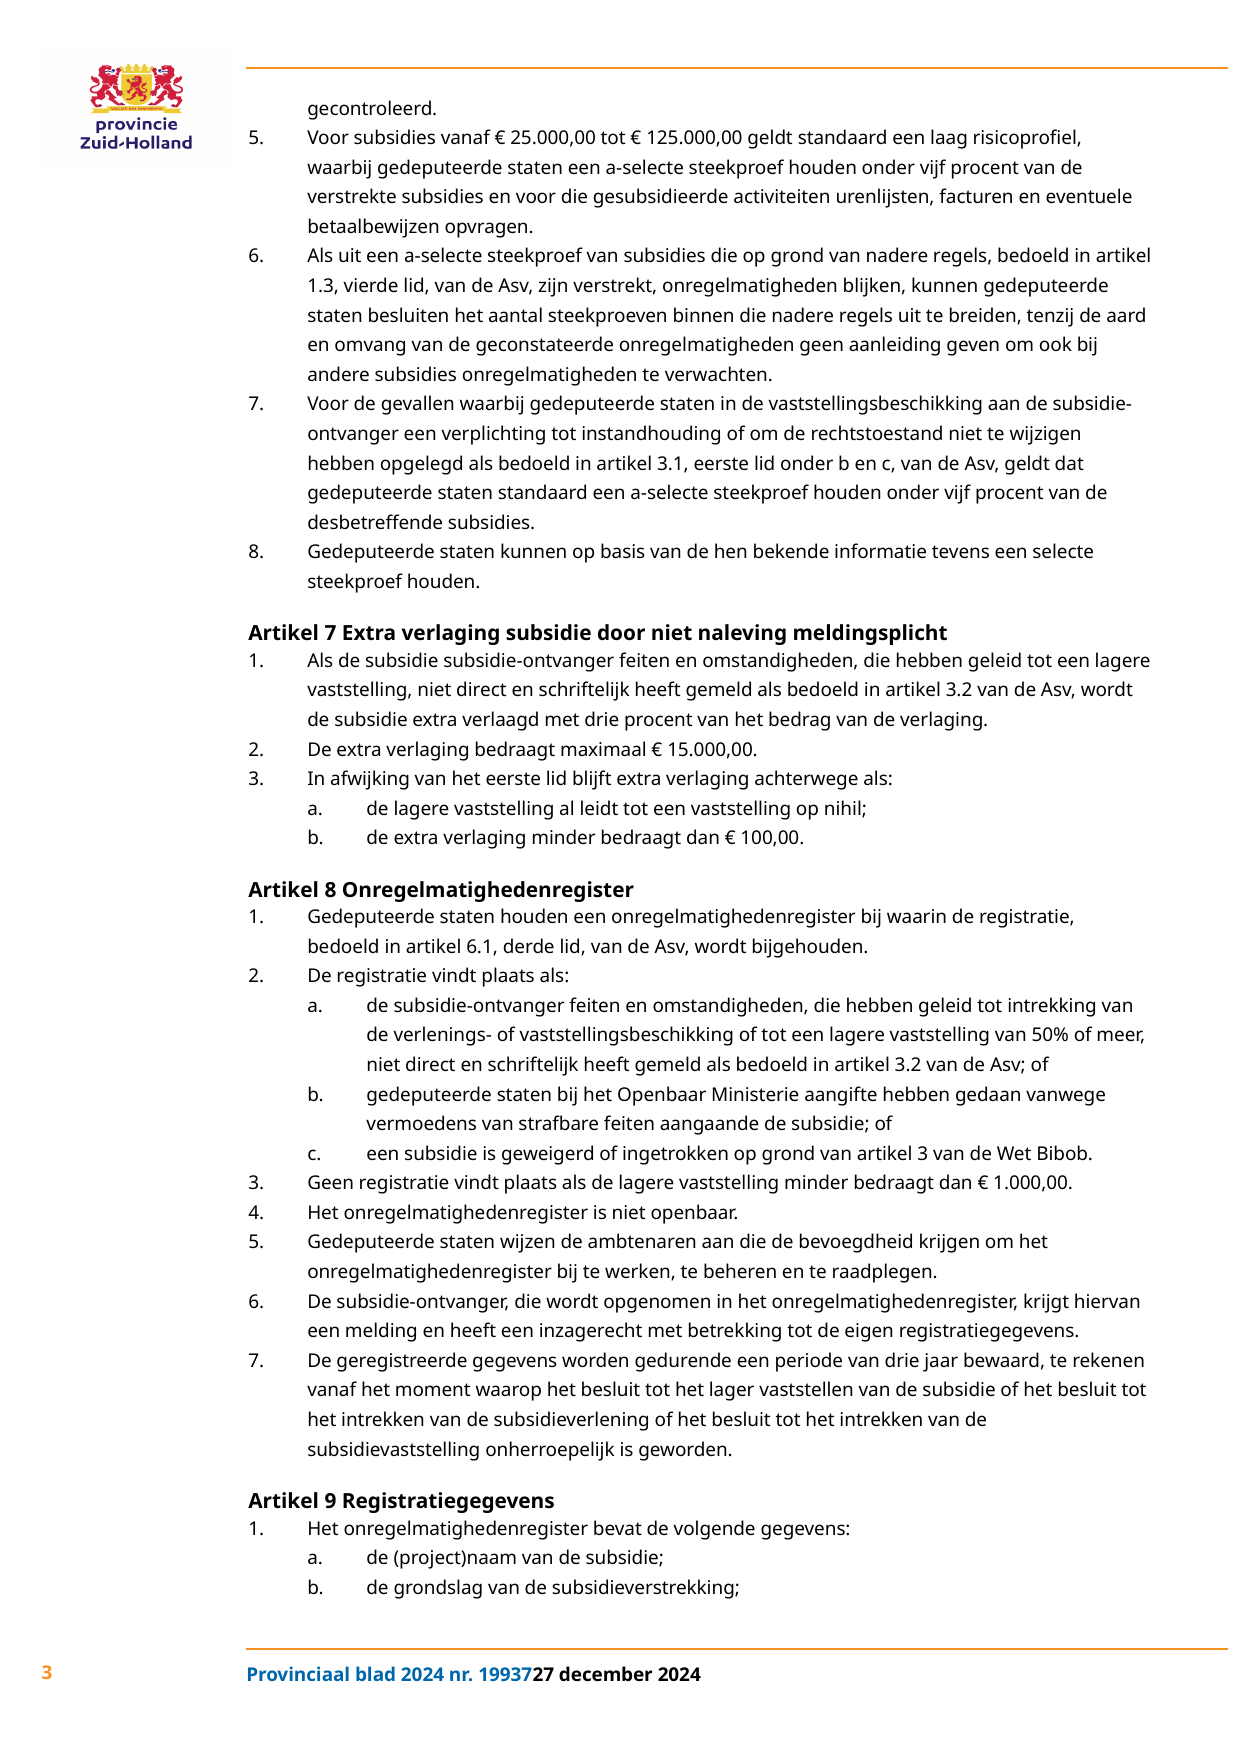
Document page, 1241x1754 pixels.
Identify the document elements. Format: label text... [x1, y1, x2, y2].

list Het onregelmatighedenregister bevat de volgende gegevens: [248, 1515, 1152, 1540]
list gecontroleerd. [248, 95, 1152, 121]
list de subsidie-ontvanger feiten en omstandigheden, die hebben geleid tot intrekking van de verlenings- of vaststellingsbeschikking of tot een lagere vaststelling van 50% of meer, niet direct en schriftelijk heeft gemeld als bedoeld in artikel 3.2 van de Asv; of [307, 992, 1152, 1077]
list Het onregelmatighedenregister is niet openbaar. [248, 1199, 1152, 1225]
list een subsidie is geweigerd of ingetrokken op grond van artikel 3 van de Wet Bibob. [307, 1140, 1152, 1166]
list de grondslag van de subsidieverstrekking; [307, 1574, 1152, 1599]
list gedeputeerde staten bij het Openbaar Ministerie aangifte hebben gedaan vanwege vermoedens van strafbare feiten aangaande de subsidie; of [307, 1081, 1152, 1136]
text Artikel 8 Onregelmatighedenregister [248, 875, 1152, 903]
list de lagere vaststelling al leidt tot een vaststelling op nihil; [307, 795, 1152, 821]
list Als de subsidie subsidie-ontvanger feiten en omstandigheden, die hebben geleid tot een lagere vaststelling, niet direct en schriftelijk heeft gemeld als bedoeld in artikel 3.2 van de Asv, wordt de subsidie extra verlaagd met drie procent van het bedrag van de verlaging. [248, 647, 1152, 732]
list Gedeputeerde staten wijzen de ambtenaren aan die de bevoegdheid krijgen om het onregelmatighedenregister bij te werken, te beheren en te raadplegen. [248, 1229, 1152, 1284]
list Als uit een a-selecte steekproef van subsidies die op grond van nadere regels, bedoeld in artikel 1.3, vierde lid, van de Asv, zijn verstrekt, onregelmatigheden blijken, kunnen gedeputeerde staten besluiten het aantal steekproeven binnen die nadere regels uit te breiden, tenzij de aard en omvang van de geconstateerde onregelmatigheden geen aanleiding geven om ook bij andere subsidies onregelmatigheden te verwachten. [248, 243, 1152, 387]
list De subsidie-ontvanger, die wordt opgenomen in het onregelmatighedenregister, krijgt hiervan een melding en heeft een inzagerecht met betrekking tot de eigen registratiegegevens. [248, 1288, 1152, 1343]
picture [41, 47, 231, 172]
list In afwijking van het eerste lid blijft extra verlaging achterwege als: [248, 765, 1152, 791]
list de extra verlaging minder bedraagt dan € 100,00. [307, 824, 1152, 850]
list Gedeputeerde staten houden een onregelmatighedenregister bij waarin de registratie, bedoeld in artikel 6.1, derde lid, van de Asv, wordt bijgehouden. [248, 903, 1152, 959]
list Voor de gevallen waarbij gedeputeerde staten in de vaststellingsbeschikking aan de subsidie-ontvanger een verplichting tot instandhouding of om de rechtstoestand niet te wijzigen hebben opgelegd als bedoeld in artikel 3.1, eerste lid onder b en c, van de Asv, geldt dat gedeputeerde staten standaard een a-selecte steekproef houden onder vijf procent van de desbetreffende subsidies. [248, 391, 1152, 535]
list Geen registratie vindt plaats als de lagere vaststelling minder bedraagt dan € 1.000,00. [248, 1169, 1152, 1195]
list Voor subsidies vanaf € 25.000,00 tot € 125.000,00 geldt standaard een laag risicoprofiel, waarbij gedeputeerde staten een a-selecte steekproef houden onder vijf procent van de verstrekte subsidies en voor die gesubsidieerde activiteiten urenlijsten, facturen en eventuele betaalbewijzen opvragen. [248, 124, 1152, 239]
list Gedeputeerde staten kunnen op basis van de hen bekende informatie tevens een selecte steekproef houden. [248, 538, 1152, 594]
list De extra verlaging bedraagt maximaal € 15.000,00. [248, 736, 1152, 761]
text Artikel 7 Extra verlaging subsidie door niet naleving meldingsplicht [248, 618, 1152, 647]
text Artikel 9 Registratiegegevens [248, 1486, 1152, 1515]
list De geregistreerde gegevens worden gedurende een periode van drie jaar bewaard, te rekenen vanaf het moment waarop het besluit tot het lager vaststellen van de subsidie of het besluit tot het intrekken van de subsidieverlening of het besluit tot het intrekken van de subsidievaststelling onherroepelijk is geworden. [248, 1347, 1152, 1462]
list de (project)naam van de subsidie; [307, 1544, 1152, 1570]
list De registratie vindt plaats als: [248, 962, 1152, 988]
